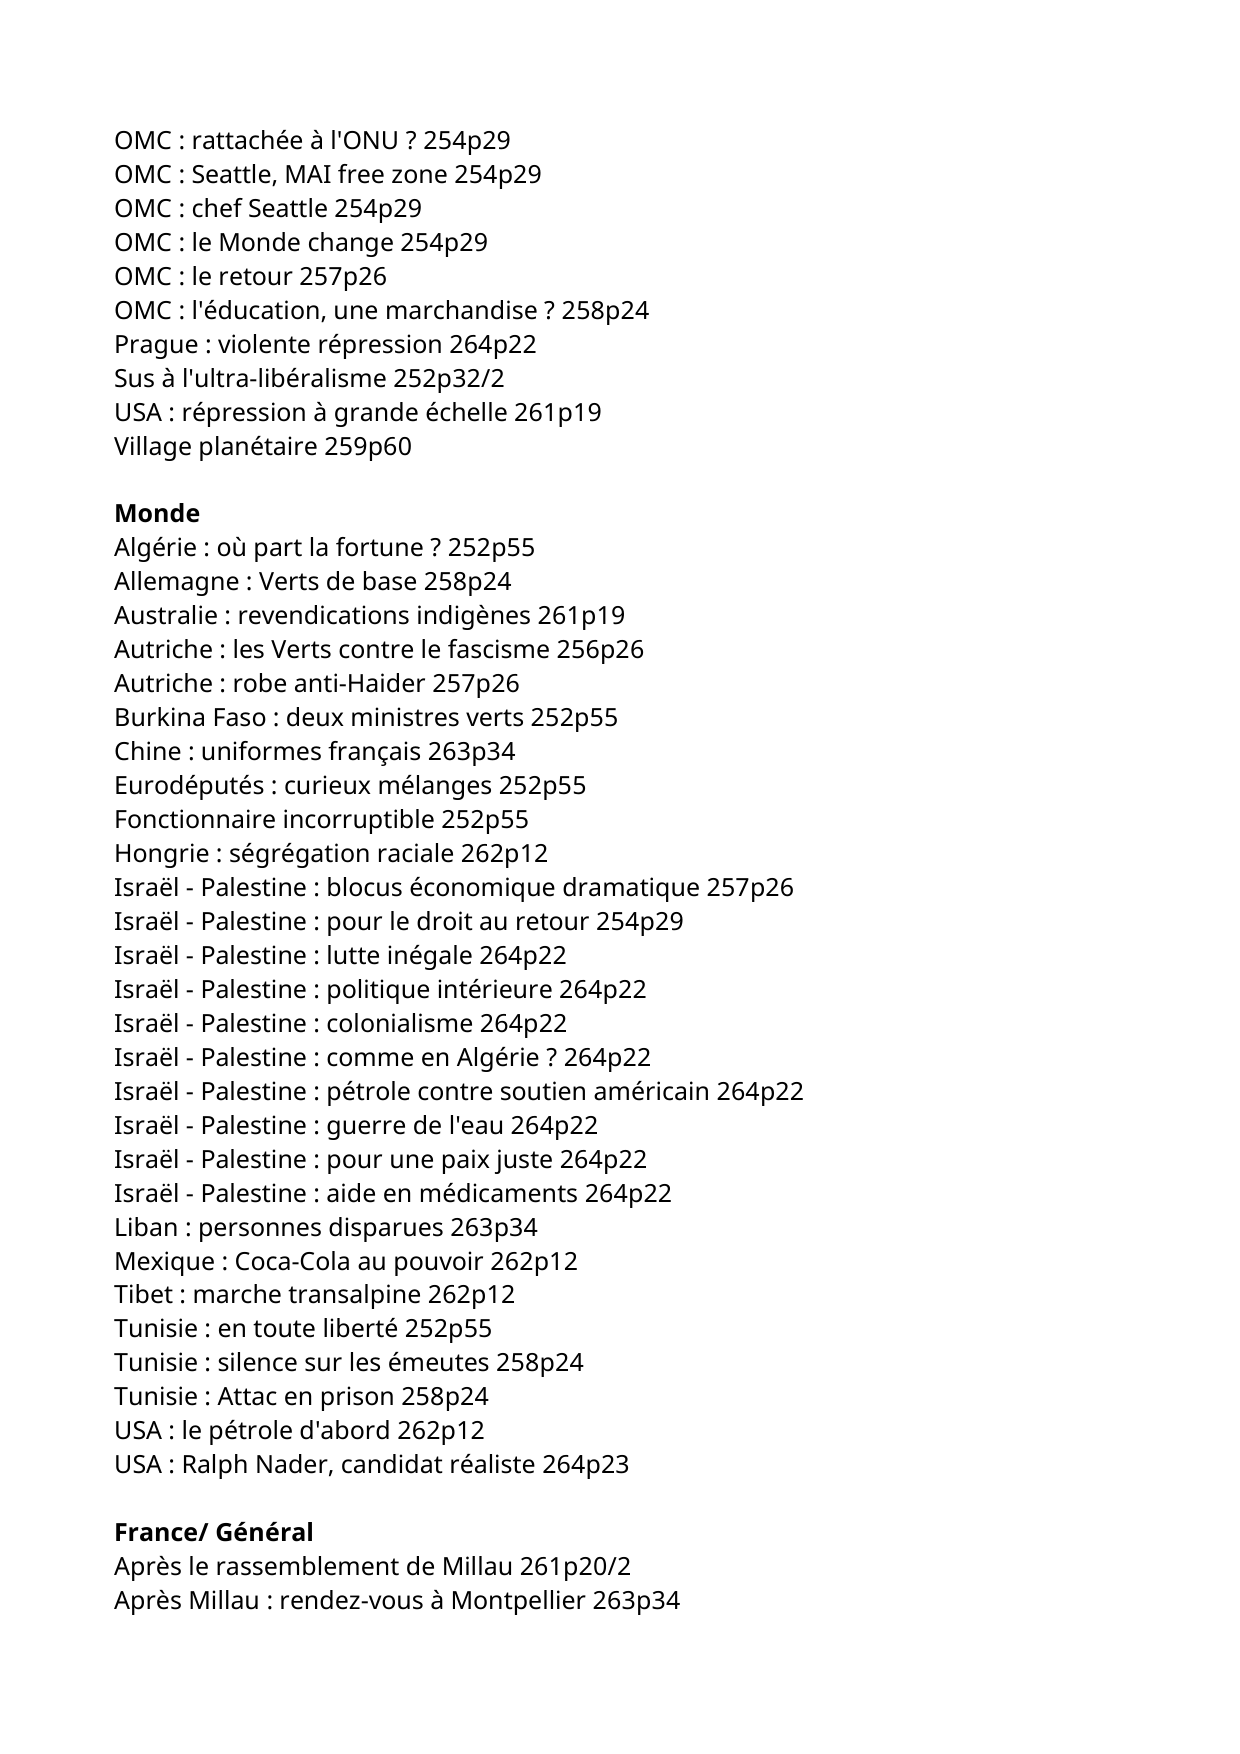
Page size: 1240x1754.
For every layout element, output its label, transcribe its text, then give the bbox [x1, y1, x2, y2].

text USA : Ralph Nader, candidat réaliste 264p23 [114, 1447, 1126, 1481]
text Village planétaire 259p60 [114, 428, 1126, 462]
text Israël - Palestine : colonialisme 264p22 [114, 1006, 1126, 1040]
text OMC : rattachée à l'ONU ? 254p29 [114, 123, 1126, 157]
text Prague : violente répression 264p22 [114, 327, 1126, 361]
text Allemagne : Verts de base 258p24 [114, 564, 1126, 598]
text France/ Général [114, 1515, 1126, 1549]
text Tunisie : Attac en prison 258p24 [114, 1379, 1126, 1413]
text Liban : personnes disparues 263p34 [114, 1209, 1126, 1243]
text Mexique : Coca-Cola au pouvoir 262p12 [114, 1243, 1126, 1277]
text Tibet : marche transalpine 262p12 [114, 1277, 1126, 1311]
text Israël - Palestine : pour le droit au retour 254p29 [114, 904, 1126, 938]
text Après Millau : rendez-vous à Montpellier 263p34 [114, 1583, 1126, 1617]
text Israël - Palestine : guerre de l'eau 264p22 [114, 1108, 1126, 1142]
text Israël - Palestine : aide en médicaments 264p22 [114, 1176, 1126, 1209]
text OMC : chef Seattle 254p29 [114, 191, 1126, 225]
text Tunisie : silence sur les émeutes 258p24 [114, 1345, 1126, 1379]
text Burkina Faso : deux ministres verts 252p55 [114, 700, 1126, 734]
text Israël - Palestine : lutte inégale 264p22 [114, 938, 1126, 972]
text Tunisie : en toute liberté 252p55 [114, 1311, 1126, 1345]
text Israël - Palestine : politique intérieure 264p22 [114, 972, 1126, 1006]
text Fonctionnaire incorruptible 252p55 [114, 802, 1126, 836]
text USA : répression à grande échelle 261p19 [114, 394, 1126, 428]
text Monde [114, 496, 1126, 530]
text OMC : Seattle, MAI free zone 254p29 [114, 157, 1126, 191]
text Israël - Palestine : pétrole contre soutien américain 264p22 [114, 1074, 1126, 1108]
text OMC : l'éducation, une marchandise ? 258p24 [114, 293, 1126, 327]
text Australie : revendications indigènes 261p19 [114, 598, 1126, 632]
text Chine : uniformes français 263p34 [114, 734, 1126, 768]
text Eurodéputés : curieux mélanges 252p55 [114, 768, 1126, 802]
text Israël - Palestine : blocus économique dramatique 257p26 [114, 870, 1126, 904]
text Autriche : les Verts contre le fascisme 256p26 [114, 632, 1126, 666]
text OMC : le retour 257p26 [114, 259, 1126, 293]
text USA : le pétrole d'abord 262p12 [114, 1413, 1126, 1447]
text Après le rassemblement de Millau 261p20/2 [114, 1549, 1126, 1583]
text Algérie : où part la fortune ? 252p55 [114, 530, 1126, 564]
text Israël - Palestine : comme en Algérie ? 264p22 [114, 1040, 1126, 1074]
text Sus à l'ultra-libéralisme 252p32/2 [114, 361, 1126, 394]
text OMC : le Monde change 254p29 [114, 225, 1126, 259]
text Autriche : robe anti-Haider 257p26 [114, 666, 1126, 700]
text Israël - Palestine : pour une paix juste 264p22 [114, 1142, 1126, 1176]
text Hongrie : ségrégation raciale 262p12 [114, 836, 1126, 870]
